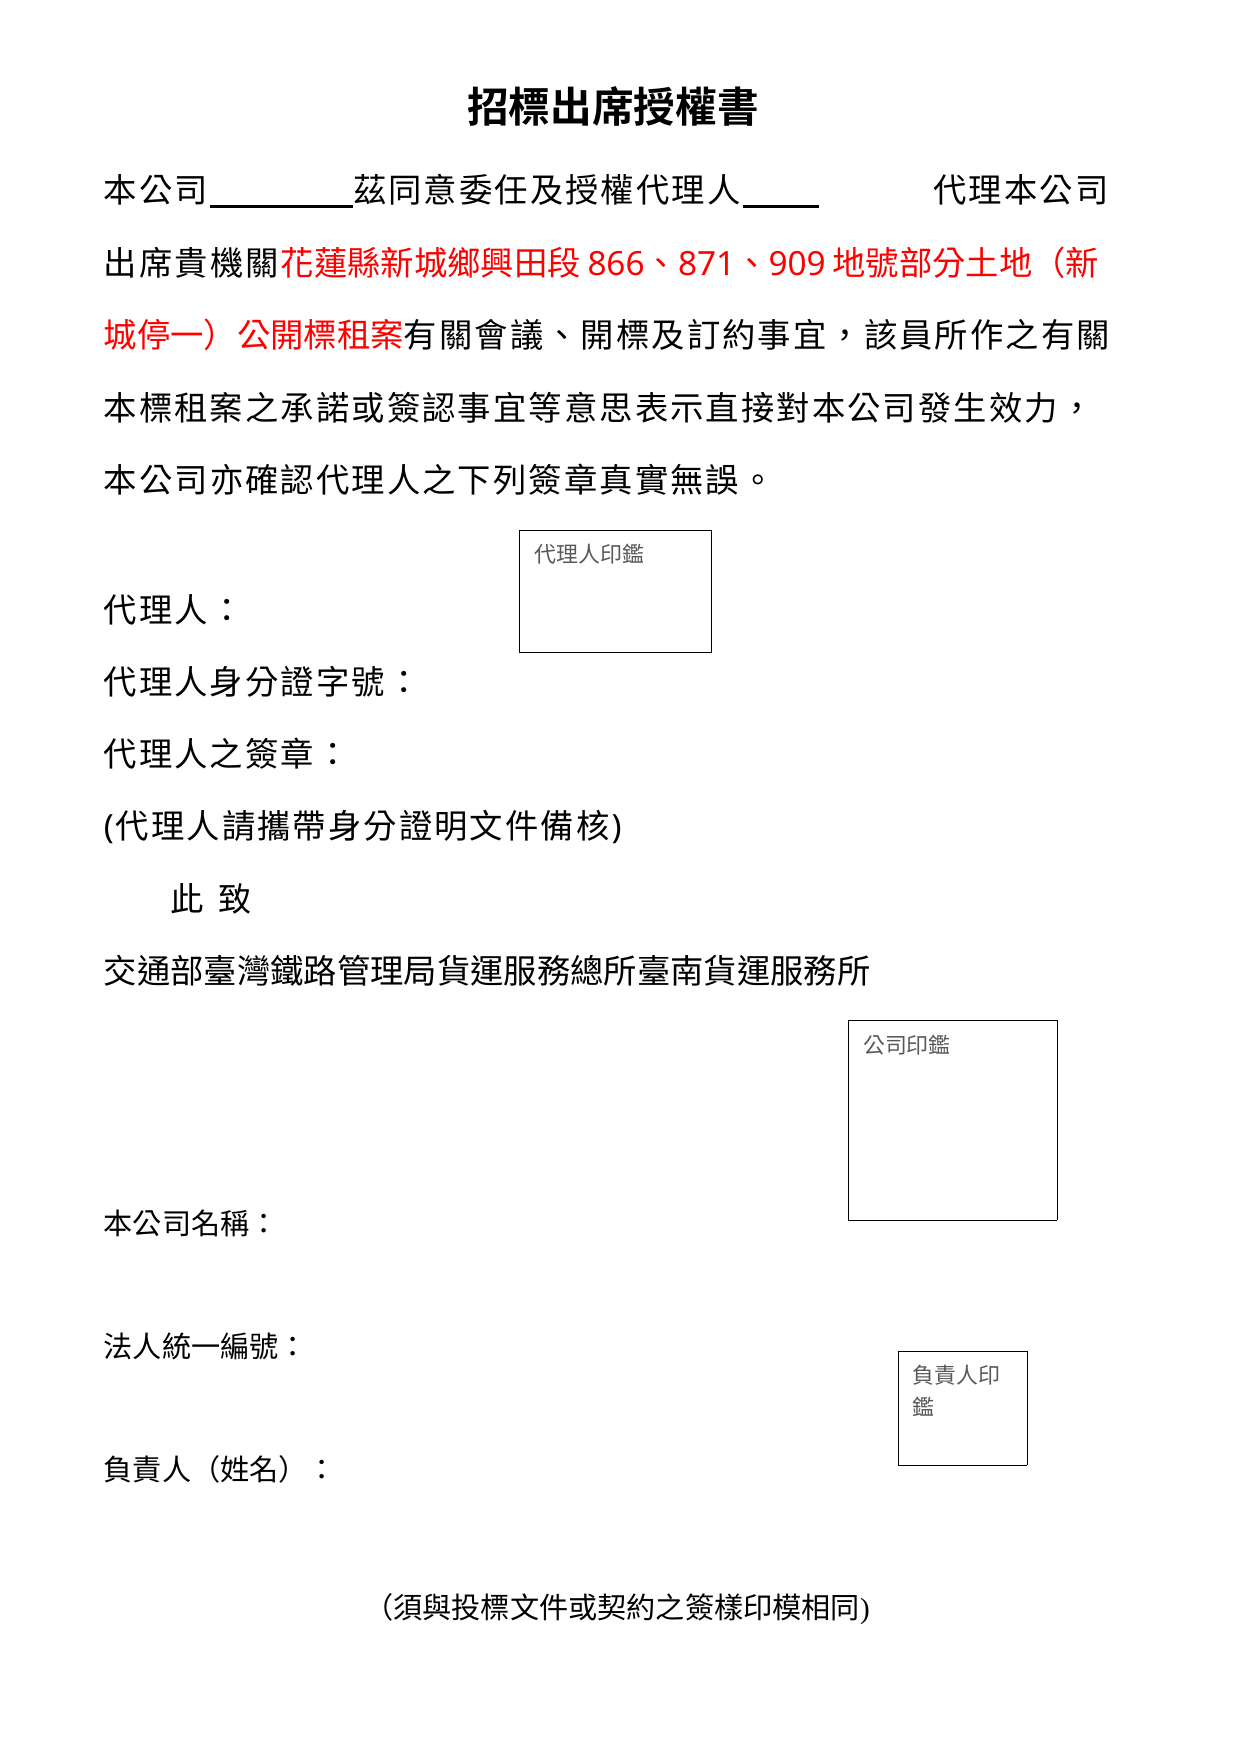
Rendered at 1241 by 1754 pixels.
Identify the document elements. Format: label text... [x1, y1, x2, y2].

text 此 致 [103, 873, 1122, 921]
text (代理人請攜帶身分證明文件備核) [103, 800, 1118, 849]
text （須與投標文件或契約之簽樣印模相同) [103, 1584, 1121, 1627]
text 交通部臺灣鐵路管理局貨運服務總所臺南貨運服務所 [103, 945, 1118, 993]
text 本公司名稱： [103, 1201, 1122, 1243]
text 負責人印鑑 [913, 1358, 1012, 1421]
text [712, 583, 1118, 632]
text 招標出席授權書 [291, 74, 935, 134]
text 代理人： [103, 583, 519, 632]
text 代理人之簽章： [103, 728, 1118, 776]
text 代理人印鑑 [534, 537, 696, 569]
text 公司印鑑 [863, 1028, 1042, 1059]
text 本公司 茲同意委任及授權代理人 代理本公司出席貴機關花蓮縣新城鄉興田段866、871、909地號部分土地（新城停一）公開標租案有關會議、開標及訂約事宜，該員所作之有關本標租案之承諾或簽認事宜等意思表示直接對本公司發生效力，本公司亦確認代理人之下列簽章真實無誤。 [103, 164, 1118, 502]
text 負責人（姓名）： [103, 1446, 1122, 1489]
text 代理人身分證字號： [103, 656, 1118, 704]
text 法人統一編號： [103, 1323, 1122, 1366]
